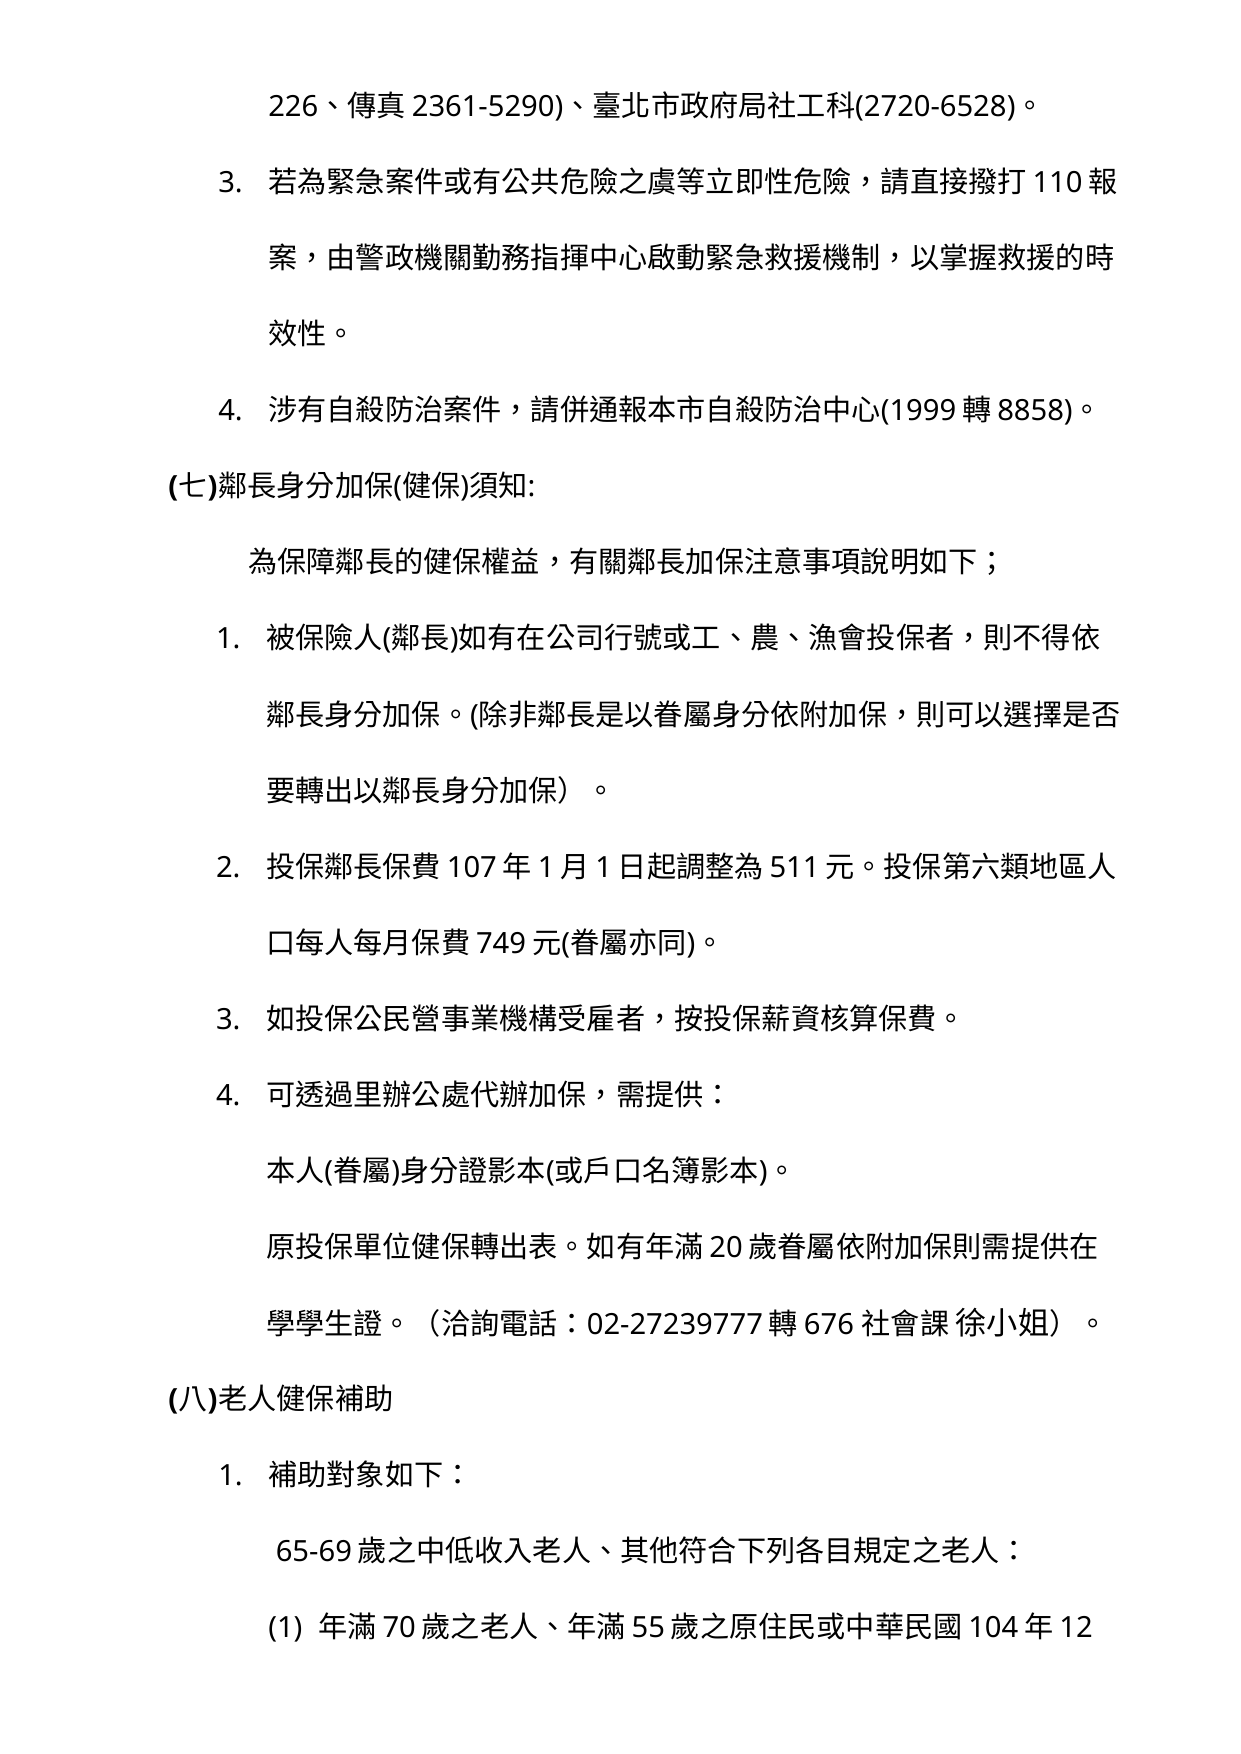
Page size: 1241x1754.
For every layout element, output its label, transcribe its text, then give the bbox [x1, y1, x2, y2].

list 65-69歲之中低收入老人、其他符合下列各目規定之老人： [268, 1504, 1122, 1580]
list 可透過里辦公處代辦加保，需提供： [216, 1048, 1122, 1124]
list 被保險人(鄰長)如有在公司行號或工、農、漁會投保者，則不得依鄰長身分加保。(除非鄰長是以眷屬身分依附加保，則可以選擇是否要轉出以鄰長身分加保）。 [216, 592, 1122, 820]
text 原投保單位健保轉出表。如有年滿20歲眷屬依附加保則需提供在學學生證。（洽詢電話：02-27239777轉676 社會課 徐小姐）。 [266, 1200, 1122, 1352]
list 如投保公民營事業機構受雇者，按投保薪資核算保費。 [216, 972, 1122, 1048]
list 年滿70歲之老人、年滿55歲之原住民或中華民國104年12 [268, 1580, 1122, 1656]
list 226、傳真2361-5290)、臺北市政府局社工科(2720-6528)。 [218, 59, 1122, 136]
text 為保障鄰長的健保權益，有關鄰長加保注意事項說明如下； [248, 516, 1122, 592]
list 補助對象如下： [218, 1428, 1122, 1504]
list 投保鄰長保費107年1月1日起調整為511元。投保第六類地區人口每人每月保費749元(眷屬亦同)。 [216, 820, 1122, 972]
list 鄰長身分加保(健保)須知: [168, 440, 1122, 516]
text 本人(眷屬)身分證影本(或戶口名簿影本)。 [266, 1124, 1122, 1200]
list 涉有自殺防治案件，請併通報本市自殺防治中心(1999轉8858)。 [218, 364, 1122, 440]
list 老人健保補助 [168, 1352, 1122, 1428]
list 若為緊急案件或有公共危險之虞等立即性危險，請直接撥打110報案，由警政機關勤務指揮中心啟動緊急救援機制，以掌握救援的時效性。 [218, 136, 1122, 364]
